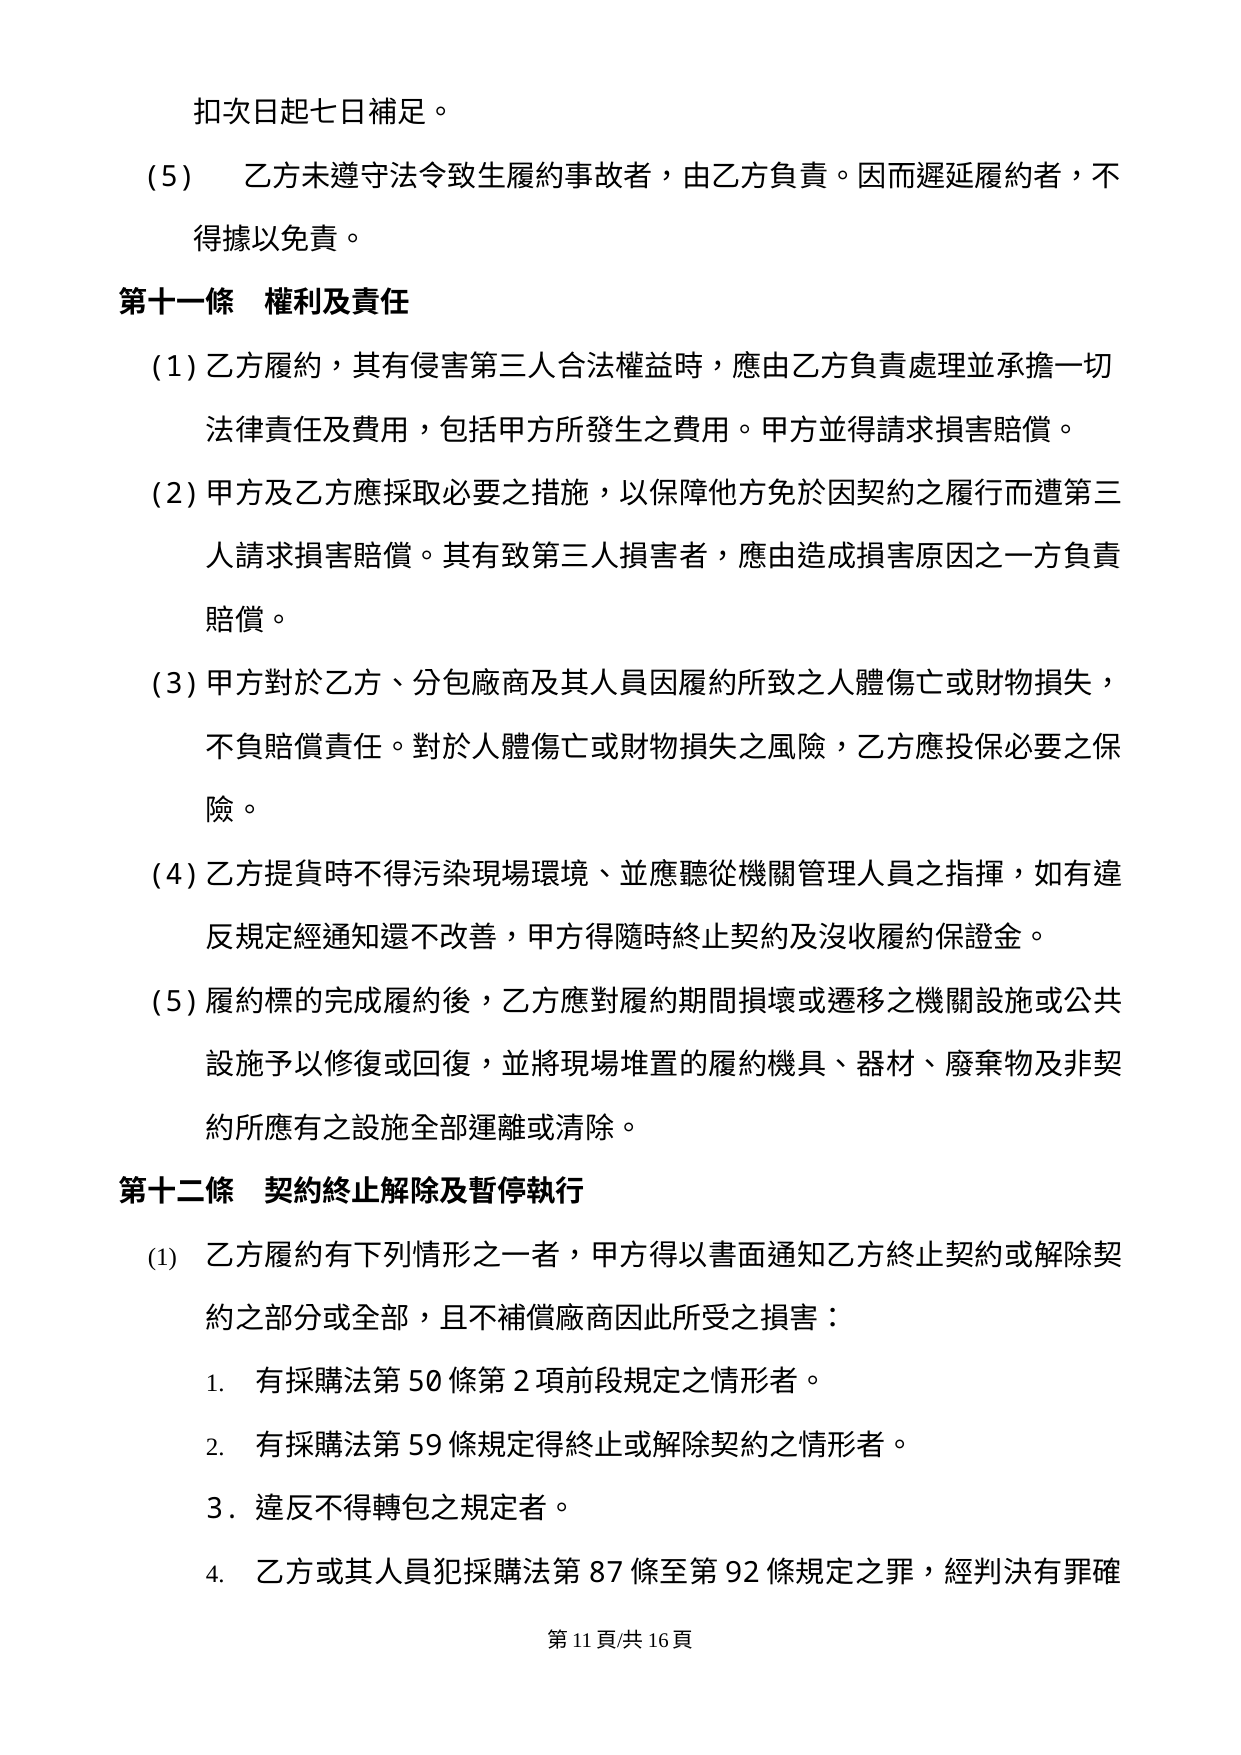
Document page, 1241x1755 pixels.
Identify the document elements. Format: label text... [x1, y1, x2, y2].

list 甲方及乙方應採取必要之措施，以保障他方免於因契約之履行而遭第三人請求損害賠償。其有致第三人損害者，應由造成損害原因之一方負責賠償。 [148, 469, 1122, 639]
list 履約標的完成履約後，乙方應對履約期間損壞或遷移之機關設施或公共設施予以修復或回復，並將現場堆置的履約機具、器材、廢棄物及非契約所應有之設施全部運離或清除。 [148, 977, 1122, 1147]
list 有採購法第59條規定得終止或解除契約之情形者。 [206, 1422, 1122, 1464]
list 乙方或其人員犯採購法第87條至第92條規定之罪，經判決有罪確定者。 [206, 1549, 1122, 1591]
list 甲方對於乙方、分包廠商及其人員因履約所致之人體傷亡或財物損失，不負賠償責任。對於人體傷亡或財物損失之風險，乙方應投保必要之保險。 [148, 660, 1122, 829]
list 乙方未遵守法令致生履約事故者，由乙方負責。因而遲延履約者，不得據以免責。 [143, 152, 1122, 258]
list 乙方履約，其有侵害第三人合法權益時，應由乙方負責處理並承擔一切法律責任及費用，包括甲方所發生之費用。甲方並得請求損害賠償。 [148, 342, 1113, 448]
list 有採購法第50條第2項前段規定之情形者。 [206, 1358, 1122, 1400]
list 違反不得轉包之規定者。 [206, 1485, 1122, 1527]
list 如乙方拒不繳納違約金或扣罰金額，甲方得逕自履約保證金中扣除之，如有不足得向乙方追繳。乙方因違約金或扣罰金額未繳納以致被扣履約保證金時，其履約保證金未達當初決標應納金額時，應於履約保證金被扣次日起七日補足。 [143, 89, 1122, 131]
text 第十一條 權利及責任 [118, 279, 1122, 321]
text 第十二條 契約終止解除及暫停執行 [118, 1168, 1122, 1210]
list 乙方提貨時不得污染現場環境、並應聽從機關管理人員之指揮，如有違反規定經通知還不改善，甲方得隨時終止契約及沒收履約保證金。 [148, 850, 1122, 956]
list 乙方履約有下列情形之一者，甲方得以書面通知乙方終止契約或解除契約之部分或全部，且不補償廠商因此所受之損害： [148, 1231, 1122, 1337]
